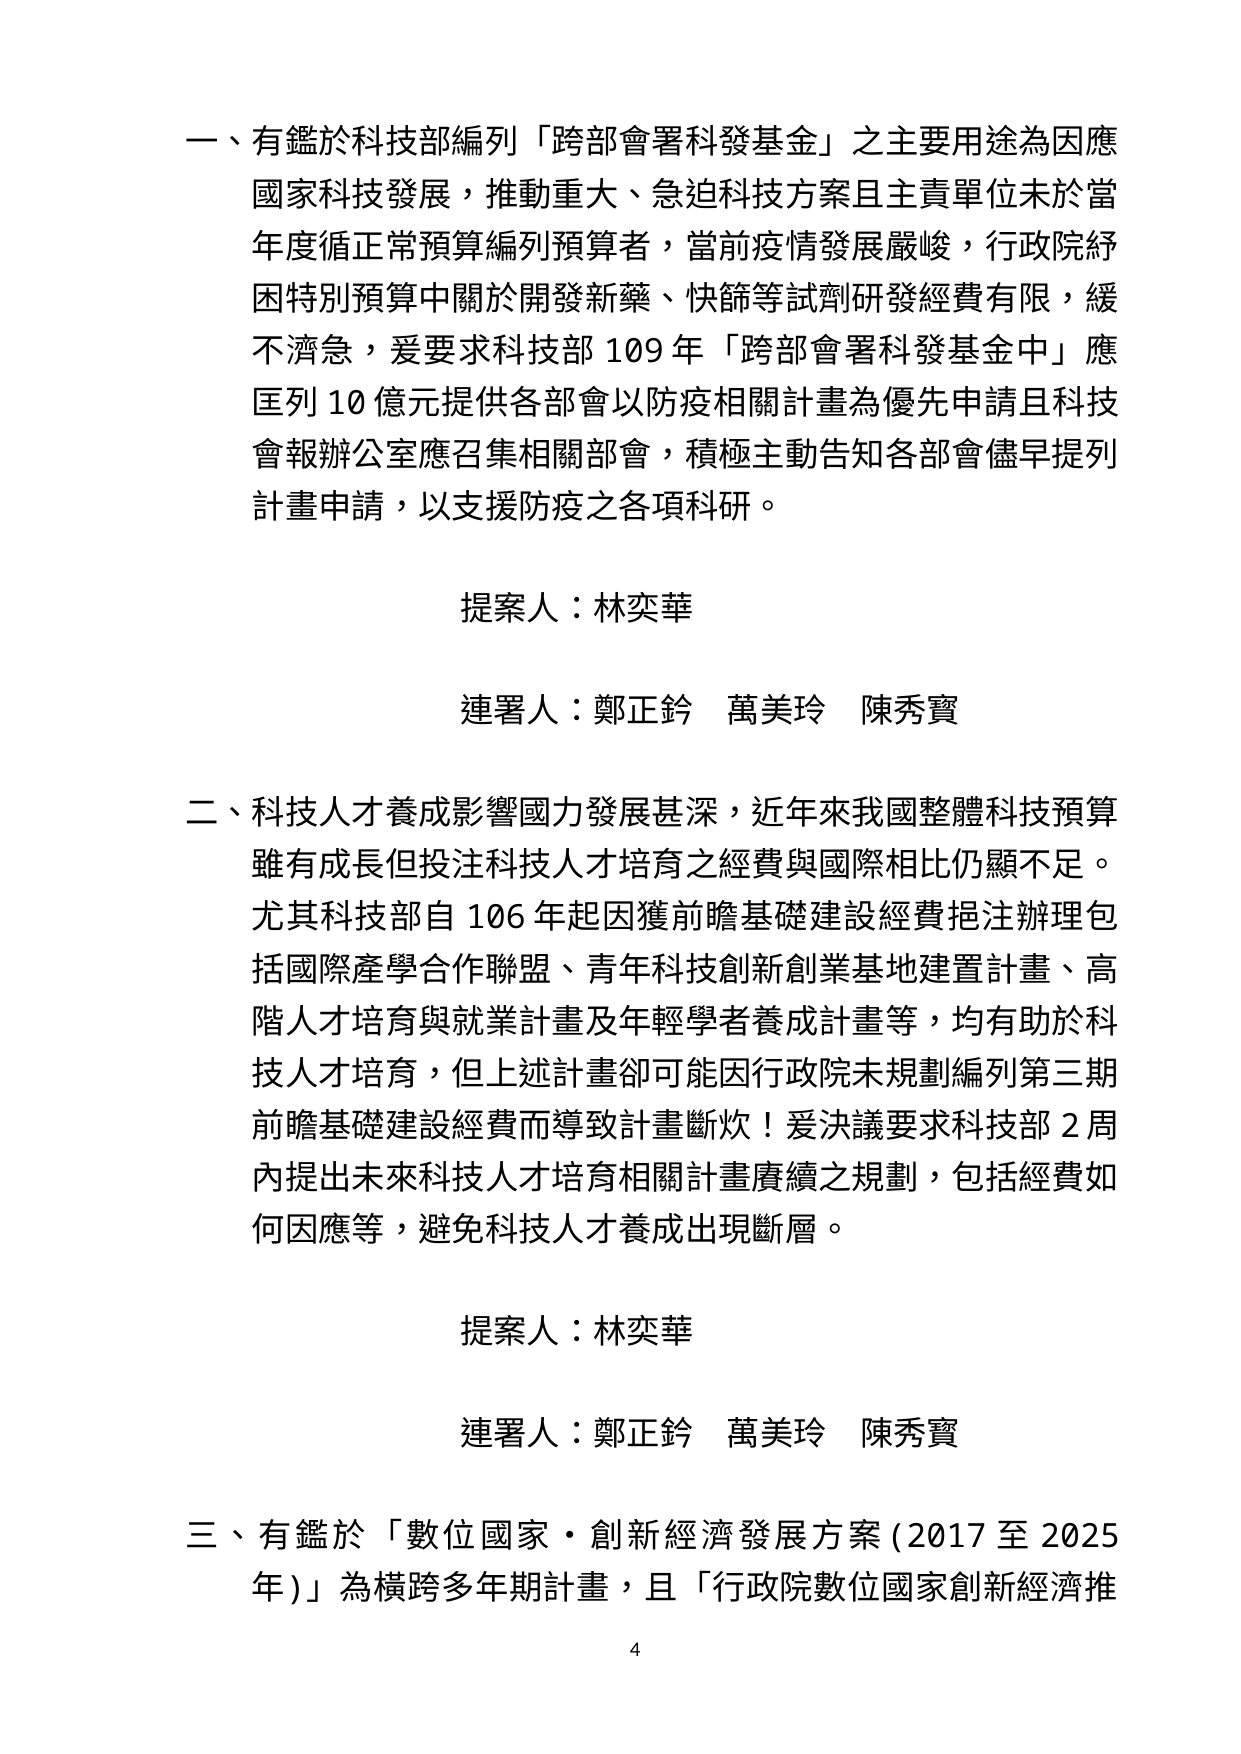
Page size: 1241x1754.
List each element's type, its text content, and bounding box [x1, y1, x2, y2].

text 三、有鑑於「數位國家・創新經濟發展方案(2017至2025 年)」為橫跨多年期計畫，且「行政院數位國家創新經濟推動小組DIGI+」跨越各部會，成果散落各部會，建請行政院科技會報辦公室提供2017至2019年”數位創新基礎環境、數位經濟躍升、網路社會數位政府、智慧城鄉區域創新、培育跨域數位人才、研發先進數位科技、建構友善法制環境”方案之每年執行成果、預算執行情況，以因應雲端、大數據、超寬頻、物聯網暨數位網路時代來臨所需，請於3個月內送交立法院教育及文化委員會。為完善立法委員監督職權，行政院科技會報辦公室應每年將方案執行成果、預算執行情況，揭示於官方網站上。 [185, 1506, 1120, 1610]
text 一、有鑑於科技部編列「跨部會署科發基金」之主要用途為因應國家科技發展，推動重大、急迫科技方案且主責單位未於當年度循正常預算編列預算者，當前疫情發展嚴峻，行政院紓困特別預算中關於開發新藥、快篩等試劑研發經費有限，緩不濟急，爰要求科技部109年「跨部會署科發基金中」應匡列10億元提供各部會以防疫相關計畫為優先申請且科技會報辦公室應召集相關部會，積極主動告知各部會儘早提列計畫申請，以支援防疫之各項科研。 [185, 112, 1120, 529]
text 提案人：林奕華 [460, 1302, 1120, 1354]
text 連署人：鄭正鈐 萬美玲 陳秀寳 [460, 1404, 1120, 1456]
text 提案人：林奕華 [460, 579, 1120, 631]
text 二、科技人才養成影響國力發展甚深，近年來我國整體科技預算雖有成長但投注科技人才培育之經費與國際相比仍顯不足。尤其科技部自106年起因獲前瞻基礎建設經費挹注辦理包括國際產學合作聯盟、青年科技創新創業基地建置計畫、高階人才培育與就業計畫及年輕學者養成計畫等，均有助於科技人才培育，但上述計畫卻可能因行政院未規劃編列第三期前瞻基礎建設經費而導致計畫斷炊！爰決議要求科技部2周內提出未來科技人才培育相關計畫賡續之規劃，包括經費如何因應等，避免科技人才養成出現斷層。 [185, 783, 1120, 1252]
text 連署人：鄭正鈐 萬美玲 陳秀寳 [460, 681, 1120, 733]
